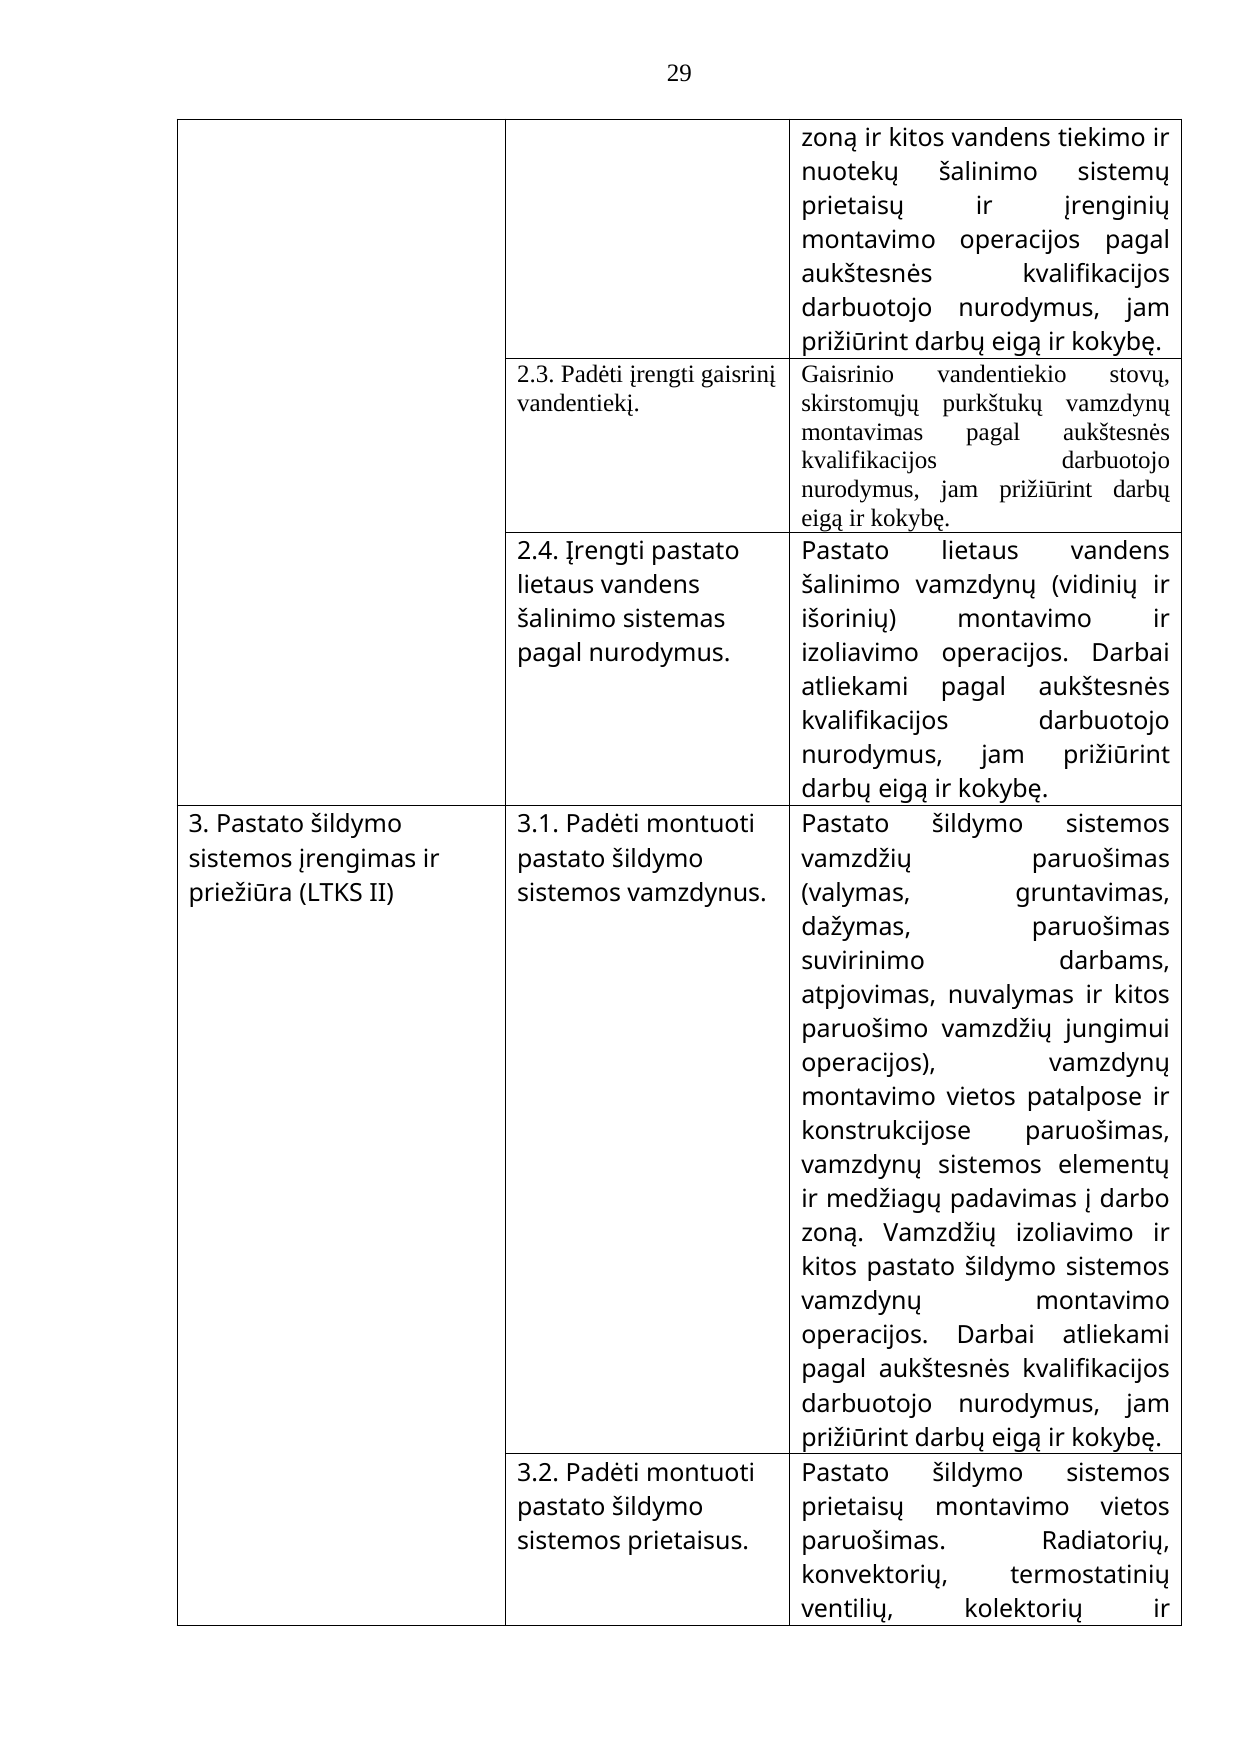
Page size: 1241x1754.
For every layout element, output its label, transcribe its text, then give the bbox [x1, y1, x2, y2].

table_cell Pastato šildymo sistemos prietaisų montavimo vietos paruošimas. Radiatorių, konvektorių, termostatinių ventilių, kolektorių ir [790, 1454, 1181, 1625]
table_cell Pastato lietaus vandens šalinimo vamzdynų (vidinių ir išorinių) montavimo ir izoliavimo operacijos. Darbai atliekami pagal aukštesnės kvalifikacijos darbuotojo nurodymus, jam prižiūrint darbų eigą ir kokybę. [790, 533, 1181, 805]
table_cell Pastato šildymo sistemos vamzdžių paruošimas (valymas, gruntavimas, dažymas, paruošimas suvirinimo darbams, atpjovimas, nuvalymas ir kitos paruošimo vamzdžių jungimui operacijos), vamzdynų montavimo vietos patalpose ir konstrukcijose paruošimas, vamzdynų sistemos elementų ir medžiagų padavimas į darbo zoną. Vamzdžių izoliavimo ir kitos pastato šildymo sistemos vamzdynų montavimo operacijos. Darbai atliekami pagal aukštesnės kvalifikacijos darbuotojo nurodymus, jam prižiūrint darbų eigą ir kokybę. [790, 806, 1181, 1453]
table_cell 3.1. Padėti montuoti pastato šildymo sistemos vamzdynus. [506, 806, 789, 1453]
table_cell 2.4. Įrengti pastato lietaus vandens šalinimo sistemas pagal nurodymus. [506, 533, 789, 805]
table_cell 2.3. Padėti įrengti gaisrinį vandentiekį. [506, 359, 789, 532]
table_cell [178, 120, 505, 805]
table_cell 3. Pastato šildymo sistemos įrengimas ir priežiūra (LTKS II) [178, 806, 505, 1625]
table_cell zoną ir kitos vandens tiekimo ir nuotekų šalinimo sistemų prietaisų ir įrenginių montavimo operacijos pagal aukštesnės kvalifikacijos darbuotojo nurodymus, jam prižiūrint darbų eigą ir kokybę. [790, 120, 1181, 358]
table_cell [506, 120, 789, 358]
table_cell Gaisrinio vandentiekio stovų, skirstomųjų purkštukų vamzdynų montavimas pagal aukštesnės kvalifikacijos darbuotojo nurodymus, jam prižiūrint darbų eigą ir kokybę. [790, 359, 1181, 532]
table_cell 3.2. Padėti montuoti pastato šildymo sistemos prietaisus. [506, 1454, 789, 1625]
